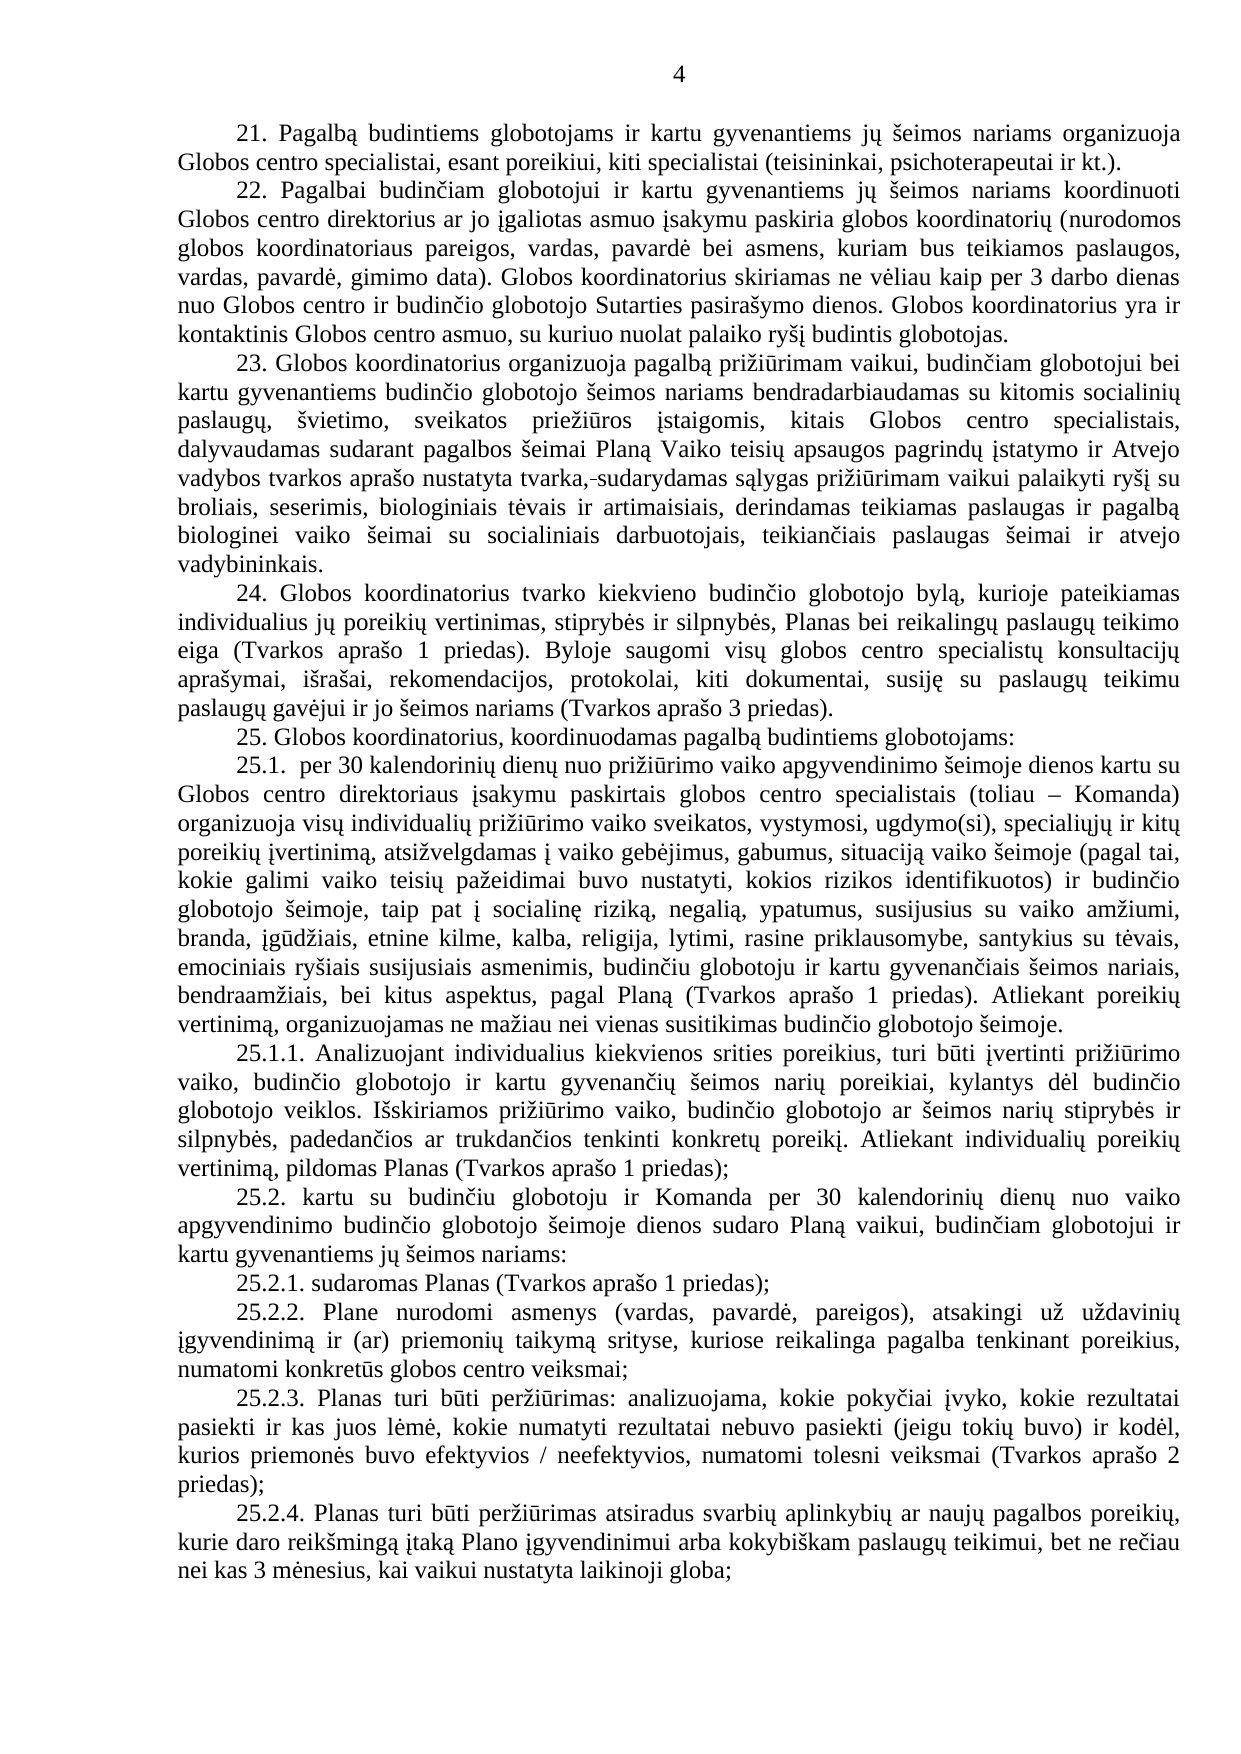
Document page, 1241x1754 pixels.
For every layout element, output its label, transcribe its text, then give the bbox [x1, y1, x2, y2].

text 24. Globos koordinatorius tvarko kiekvieno budinčio globotojo bylą, kurioje pateikiamas individualius jų poreikių vertinimas, stiprybės ir silpnybės, Planas bei reikalingų paslaugų teikimo eiga (Tvarkos aprašo 1 priedas). Byloje saugomi visų globos centro specialistų konsultacijų aprašymai, išrašai, rekomendacijos, protokolai, kiti dokumentai, susiję su paslaugų teikimu paslaugų gavėjui ir jo šeimos nariams (Tvarkos aprašo 3 priedas). [177, 578, 1181, 722]
text 25. Globos koordinatorius, koordinuodamas pagalbą budintiems globotojams: [177, 722, 1181, 751]
text 25.1. per 30 kalendorinių dienų nuo prižiūrimo vaiko apgyvendinimo šeimoje dienos kartu su Globos centro direktoriaus įsakymu paskirtais globos centro specialistais (toliau – Komanda) organizuoja visų individualių prižiūrimo vaiko sveikatos, vystymosi, ugdymo(si), specialiųjų ir kitų poreikių įvertinimą, atsižvelgdamas į vaiko gebėjimus, gabumus, situaciją vaiko šeimoje (pagal tai, kokie galimi vaiko teisių pažeidimai buvo nustatyti, kokios rizikos identifikuotos) ir budinčio globotojo šeimoje, taip pat į socialinę riziką, negalią, ypatumus, susijusius su vaiko amžiumi, branda, įgūdžiais, etnine kilme, kalba, religija, lytimi, rasine priklausomybe, santykius su tėvais, emociniais ryšiais susijusiais asmenimis, budinčiu globotoju ir kartu gyvenančiais šeimos nariais, bendraamžiais, bei kitus aspektus, pagal Planą (Tvarkos aprašo 1 priedas). Atliekant poreikių vertinimą, organizuojamas ne mažiau nei vienas susitikimas budinčio globotojo šeimoje. [177, 751, 1181, 1038]
text 25.2.4. Planas turi būti peržiūrimas atsiradus svarbių aplinkybių ar naujų pagalbos poreikių, kurie daro reikšmingą įtaką Plano įgyvendinimui arba kokybiškam paslaugų teikimui, bet ne rečiau nei kas 3 mėnesius, kai vaikui nustatyta laikinoji globa; [177, 1498, 1181, 1584]
text 25.2.1. sudaromas Planas (Tvarkos aprašo 1 priedas); [177, 1268, 1181, 1297]
text 22. Pagalbai budinčiam globotojui ir kartu gyvenantiems jų šeimos nariams koordinuoti Globos centro direktorius ar jo įgaliotas asmuo įsakymu paskiria globos koordinatorių (nurodomos globos koordinatoriaus pareigos, vardas, pavardė bei asmens, kuriam bus teikiamos paslaugos, vardas, pavardė, gimimo data). Globos koordinatorius skiriamas ne vėliau kaip per 3 darbo dienas nuo Globos centro ir budinčio globotojo Sutarties pasirašymo dienos. Globos koordinatorius yra ir kontaktinis Globos centro asmuo, su kuriuo nuolat palaiko ryšį budintis globotojas. [177, 176, 1181, 348]
text 25.2.2. Plane nurodomi asmenys (vardas, pavardė, pareigos), atsakingi už uždavinių įgyvendinimą ir (ar) priemonių taikymą srityse, kuriose reikalinga pagalba tenkinant poreikius, numatomi konkretūs globos centro veiksmai; [177, 1297, 1181, 1383]
text 21. Pagalbą budintiems globotojams ir kartu gyvenantiems jų šeimos nariams organizuoja Globos centro specialistai, esant poreikiui, kiti specialistai (teisininkai, psichoterapeutai ir kt.). [177, 118, 1181, 176]
text 25.2. kartu su budinčiu globotoju ir Komanda per 30 kalendorinių dienų nuo vaiko apgyvendinimo budinčio globotojo šeimoje dienos sudaro Planą vaikui, budinčiam globotojui ir kartu gyvenantiems jų šeimos nariams: [177, 1182, 1181, 1268]
text 25.1.1. Analizuojant individualius kiekvienos srities poreikius, turi būti įvertinti prižiūrimo vaiko, budinčio globotojo ir kartu gyvenančių šeimos narių poreikiai, kylantys dėl budinčio globotojo veiklos. Išskiriamos prižiūrimo vaiko, budinčio globotojo ar šeimos narių stiprybės ir silpnybės, padedančios ar trukdančios tenkinti konkretų poreikį. Atliekant individualių poreikių vertinimą, pildomas Planas (Tvarkos aprašo 1 priedas); [177, 1038, 1181, 1182]
text 23. Globos koordinatorius organizuoja pagalbą prižiūrimam vaikui, budinčiam globotojui bei kartu gyvenantiems budinčio globotojo šeimos nariams bendradarbiaudamas su kitomis socialinių paslaugų, švietimo, sveikatos priežiūros įstaigomis, kitais Globos centro specialistais, dalyvaudamas sudarant pagalbos šeimai Planą Vaiko teisių apsaugos pagrindų įstatymo ir Atvejo vadybos tvarkos aprašo nustatyta tvarka, sudarydamas sąlygas prižiūrimam vaikui palaikyti ryšį su broliais, seserimis, biologiniais tėvais ir artimaisiais, derindamas teikiamas paslaugas ir pagalbą biologinei vaiko šeimai su socialiniais darbuotojais, teikiančiais paslaugas šeimai ir atvejo vadybininkais. [177, 348, 1181, 578]
text 25.2.3. Planas turi būti peržiūrimas: analizuojama, kokie pokyčiai įvyko, kokie rezultatai pasiekti ir kas juos lėmė, kokie numatyti rezultatai nebuvo pasiekti (jeigu tokių buvo) ir kodėl, kurios priemonės buvo efektyvios / neefektyvios, numatomi tolesni veiksmai (Tvarkos aprašo 2 priedas); [177, 1383, 1181, 1498]
